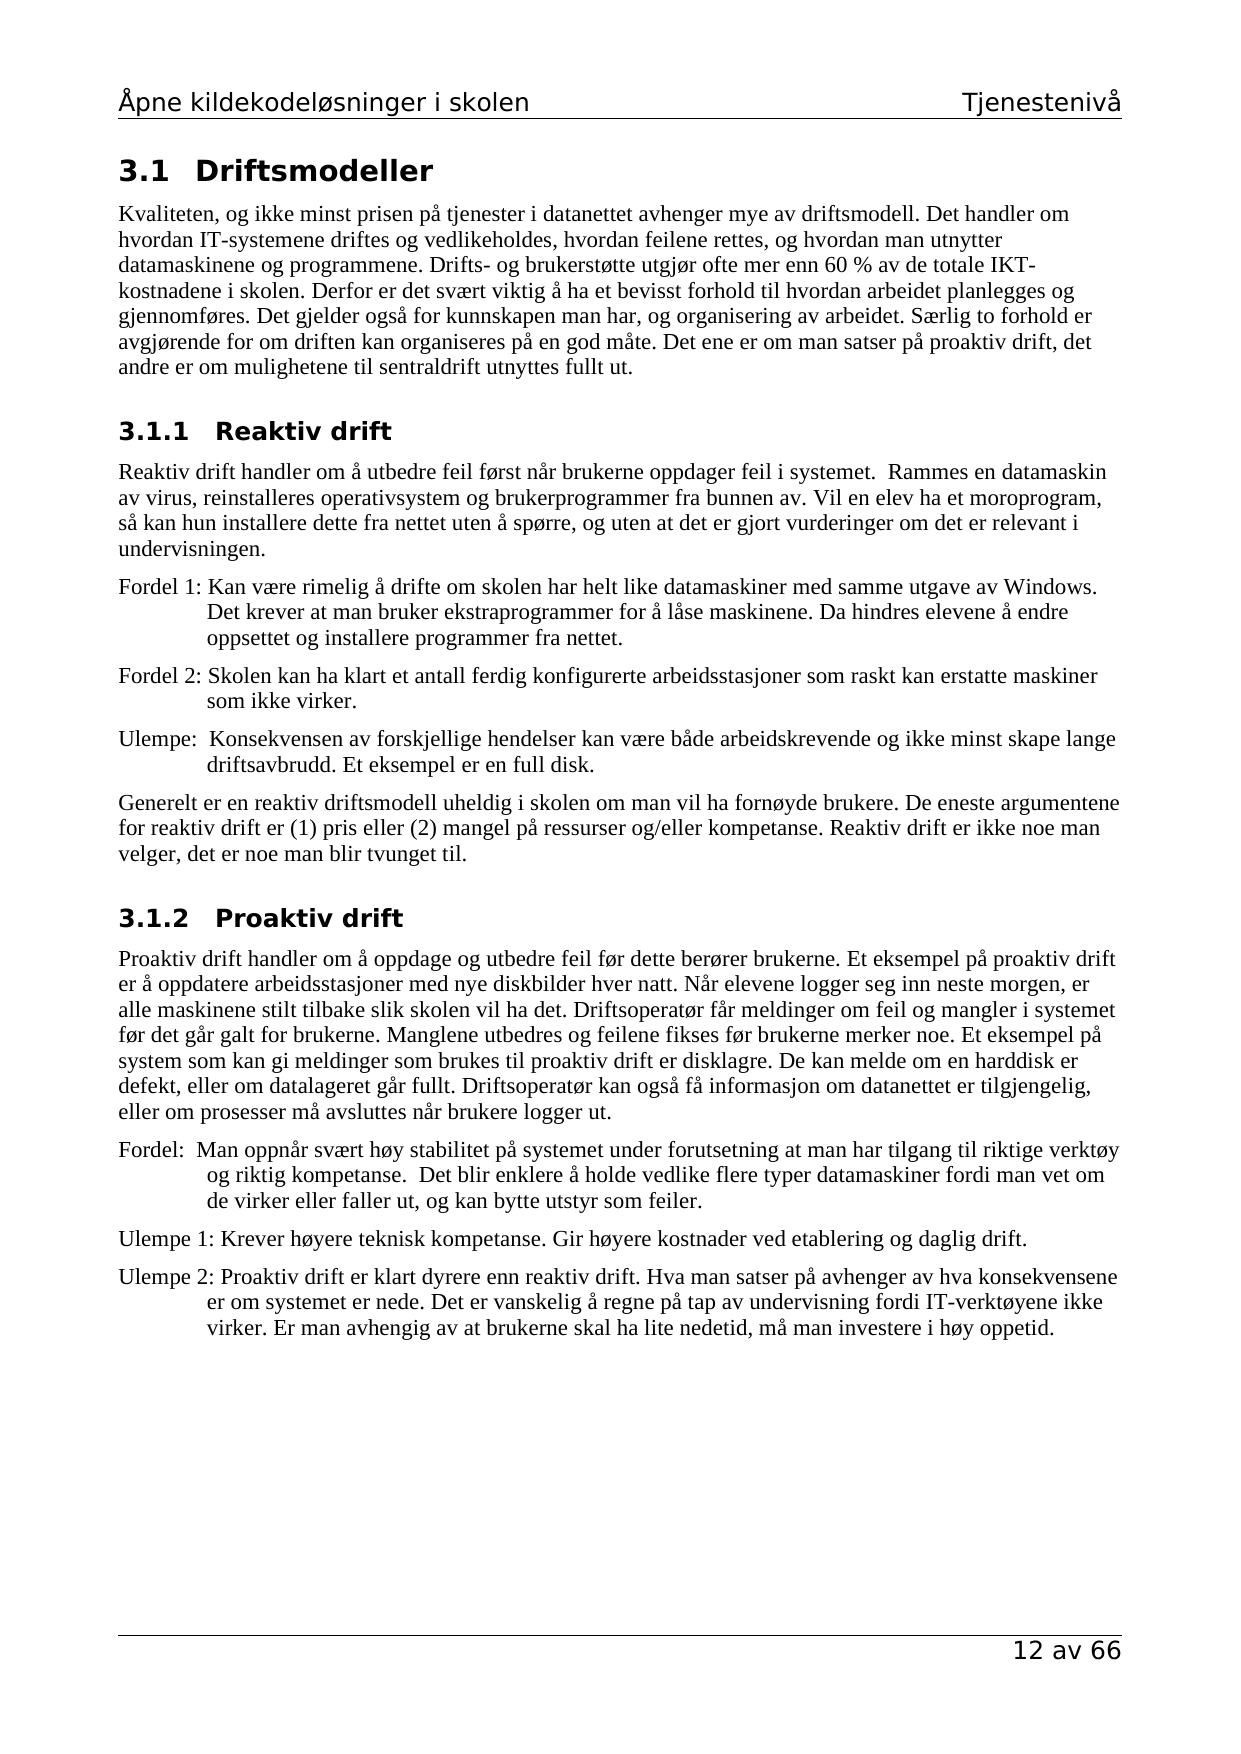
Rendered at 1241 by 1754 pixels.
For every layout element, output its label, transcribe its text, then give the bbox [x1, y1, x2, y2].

subtitle Driftsmodeller [118, 154, 1122, 188]
text Ulempe 1: Krever høyere teknisk kompetanse. Gir høyere kostnader ved etablering og daglig drift. [118, 1226, 1122, 1251]
text Generelt er en reaktiv driftsmodell uheldig i skolen om man vil ha fornøyde brukere. De eneste argumentene for reaktiv drift er (1) pris eller (2) mangel på ressurser og/eller kompetanse. Reaktiv drift er ikke noe man velger, det er noe man blir tvunget til. [118, 790, 1122, 866]
subtitle Proaktiv drift [118, 904, 1122, 933]
text Reaktiv drift handler om å utbedre feil først når brukerne oppdager feil i systemet. Rammes en datamaskin av virus, reinstalleres operativsystem og brukerprogrammer fra bunnen av. Vil en elev ha et moroprogram, så kan hun installere dette fra nettet uten å spørre, og uten at det er gjort vurderinger om det er relevant i undervisningen. [118, 459, 1122, 561]
text Ulempe 2: Proaktiv drift er klart dyrere enn reaktiv drift. Hva man satser på avhenger av hva konsekvensene er om systemet er nede. Det er vanskelig å regne på tap av undervisning fordi IT-verktøyene ikke virker. Er man avhengig av at brukerne skal ha lite nedetid, må man investere i høy oppetid. [118, 1264, 1122, 1340]
text Proaktiv drift handler om å oppdage og utbedre feil før dette berører brukerne. Et eksempel på proaktiv drift er å oppdatere arbeidsstasjoner med nye diskbilder hver natt. Når elevene logger seg inn neste morgen, er alle maskinene stilt tilbake slik skolen vil ha det. Driftsoperatør får meldinger om feil og mangler i systemet før det går galt for brukerne. Manglene utbedres og feilene fikses før brukerne merker noe. Et eksempel på system som kan gi meldinger som brukes til proaktiv drift er disklagre. De kan melde om en harddisk er defekt, eller om datalageret går fullt. Driftsoperatør kan også få informasjon om datanettet er tilgjengelig, eller om prosesser må avsluttes når brukere logger ut. [118, 946, 1122, 1124]
text Fordel 1: Kan være rimelig å drifte om skolen har helt like datamaskiner med samme utgave av Windows. Det krever at man bruker ekstraprogrammer for å låse maskinene. Da hindres elevene å endre oppsettet og installere programmer fra nettet. [118, 573, 1122, 650]
text Fordel: Man oppnår svært høy stabilitet på systemet under forutsetning at man har tilgang til riktige verktøy og riktig kompetanse. Det blir enklere å holde vedlike flere typer datamaskiner fordi man vet om de virker eller faller ut, og kan bytte utstyr som feiler. [118, 1137, 1122, 1213]
text Kvaliteten, og ikke minst prisen på tjenester i datanettet avhenger mye av driftsmodell. Det handler om hvordan IT-systemene driftes og vedlikeholdes, hvordan feilene rettes, og hvordan man utnytter datamaskinene og programmene. Drifts- og brukerstøtte utgjør ofte mer enn 60 % av de totale IKT-kostnadene i skolen. Derfor er det svært viktig å ha et bevisst forhold til hvordan arbeidet planlegges og gjennomføres. Det gjelder også for kunnskapen man har, og organisering av arbeidet. Særlig to forhold er avgjørende for om driften kan organiseres på en god måte. Det ene er om man satser på proaktiv drift, det andre er om mulighetene til sentraldrift utnyttes fullt ut. [118, 201, 1122, 380]
text Fordel 2: Skolen kan ha klart et antall ferdig konfigurerte arbeidsstasjoner som raskt kan erstatte maskiner som ikke virker. [118, 663, 1122, 714]
subtitle Reaktiv drift [118, 417, 1122, 446]
text Ulempe: Konsekvensen av forskjellige hendelser kan være både arbeidskrevende og ikke minst skape lange driftsavbrudd. Et eksempel er en full disk. [118, 726, 1122, 777]
